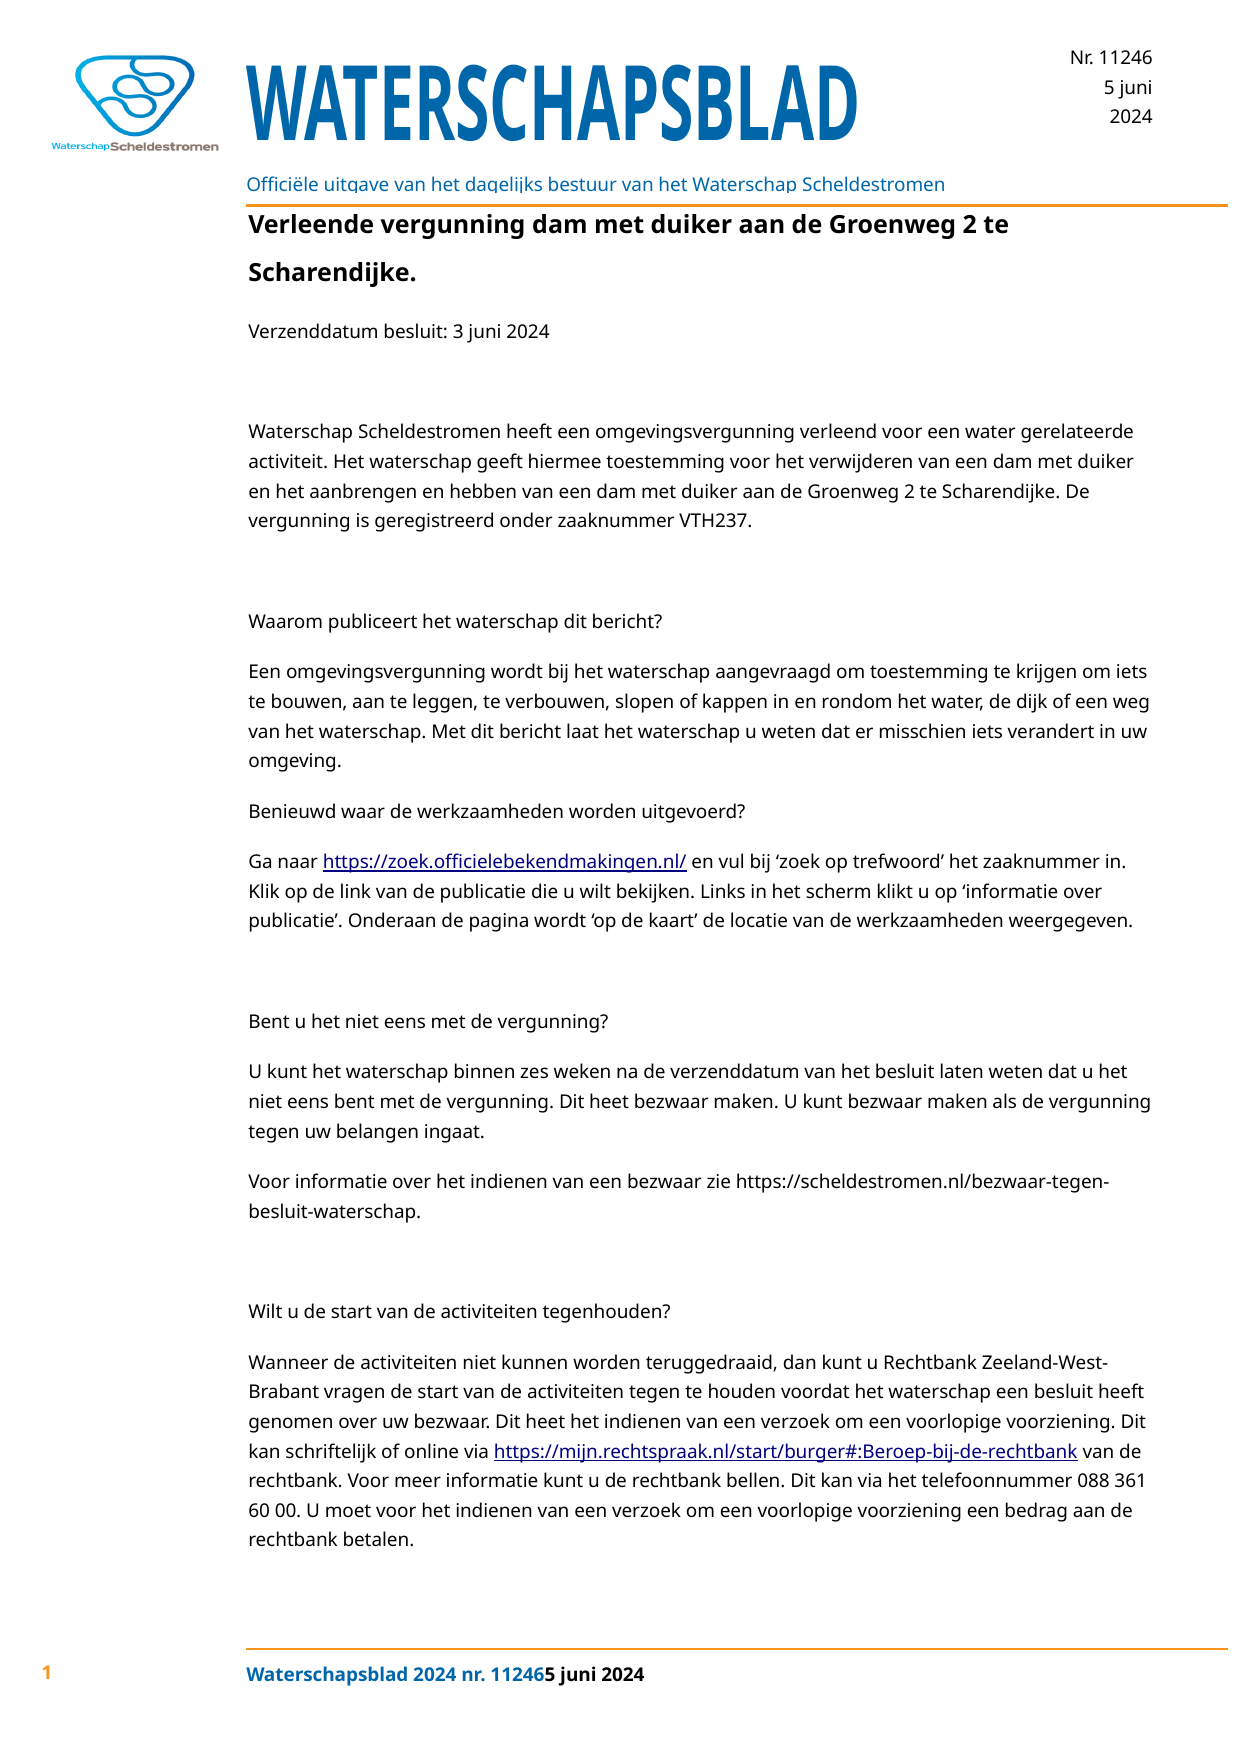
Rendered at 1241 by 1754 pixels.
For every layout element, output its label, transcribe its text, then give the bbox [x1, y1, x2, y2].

text Waarom publiceert het waterschap dit bericht? [248, 608, 1152, 634]
text Verleende vergunning dam met duiker aan de Groenweg 2 te Scharendijke. [248, 207, 1152, 288]
text Wanneer de activiteiten niet kunnen worden teruggedraaid, dan kunt u Rechtbank Zeeland-West-Brabant vragen de start van de activiteiten tegen te houden voordat het waterschap een besluit heeft genomen over uw bezwaar. Dit heet het indienen van een verzoek om een voorlopige voorziening. Dit kan schriftelijk of online via https://mijn.rechtspraak.nl/start/burger#:Beroep-bij-de-rechtbank van de rechtbank. Voor meer informatie kunt u de rechtbank bellen. Dit kan via het telefoonnummer 088 361 60 00. U moet voor het indienen van een verzoek om een voorlopige voorziening een bedrag aan de rechtbank betalen. [248, 1349, 1152, 1552]
picture [41, 47, 231, 172]
text Bent u het niet eens met de vergunning? [248, 1008, 1152, 1034]
text U kunt het waterschap binnen zes weken na de verzenddatum van het besluit laten weten dat u het niet eens bent met de vergunning. Dit heet bezwaar maken. U kunt bezwaar maken als de vergunning tegen uw belangen ingaat. [248, 1059, 1152, 1144]
text Verzenddatum besluit: 3 juni 2024 [248, 318, 1152, 344]
text Voor informatie over het indienen van een bezwaar zie https://scheldestromen.nl/bezwaar-tegen-besluit-waterschap. [248, 1168, 1152, 1224]
text Ga naar https://zoek.officielebekendmakingen.nl/ en vul bij ‘zoek op trefwoord’ het zaaknummer in. Klik op de link van de publicatie die u wilt bekijken. Links in het scherm klikt u op ‘informatie over publicatie’. Onderaan de pagina wordt ‘op de kaart’ de locatie van de werkzaamheden weergegeven. [248, 848, 1152, 933]
text Waterschap Scheldestromen heeft een omgevingsvergunning verleend voor een water gerelateerde activiteit. Het waterschap geeft hiermee toestemming voor het verwijderen van een dam met duiker en het aanbrengen en hebben van een dam met duiker aan de Groenweg 2 te Scharendijke. De vergunning is geregistreerd onder zaaknummer VTH237. [248, 419, 1152, 533]
text Wilt u de start van de activiteiten tegenhouden? [248, 1299, 1152, 1324]
text Benieuwd waar de werkzaamheden worden uitgevoerd? [248, 798, 1152, 824]
text Een omgevingsvergunning wordt bij het waterschap aangevraagd om toestemming te krijgen om iets te bouwen, aan te leggen, te verbouwen, slopen of kappen in en rondom het water, de dijk of een weg van het waterschap. Met dit bericht laat het waterschap u weten dat er misschien iets verandert in uw omgeving. [248, 659, 1152, 773]
